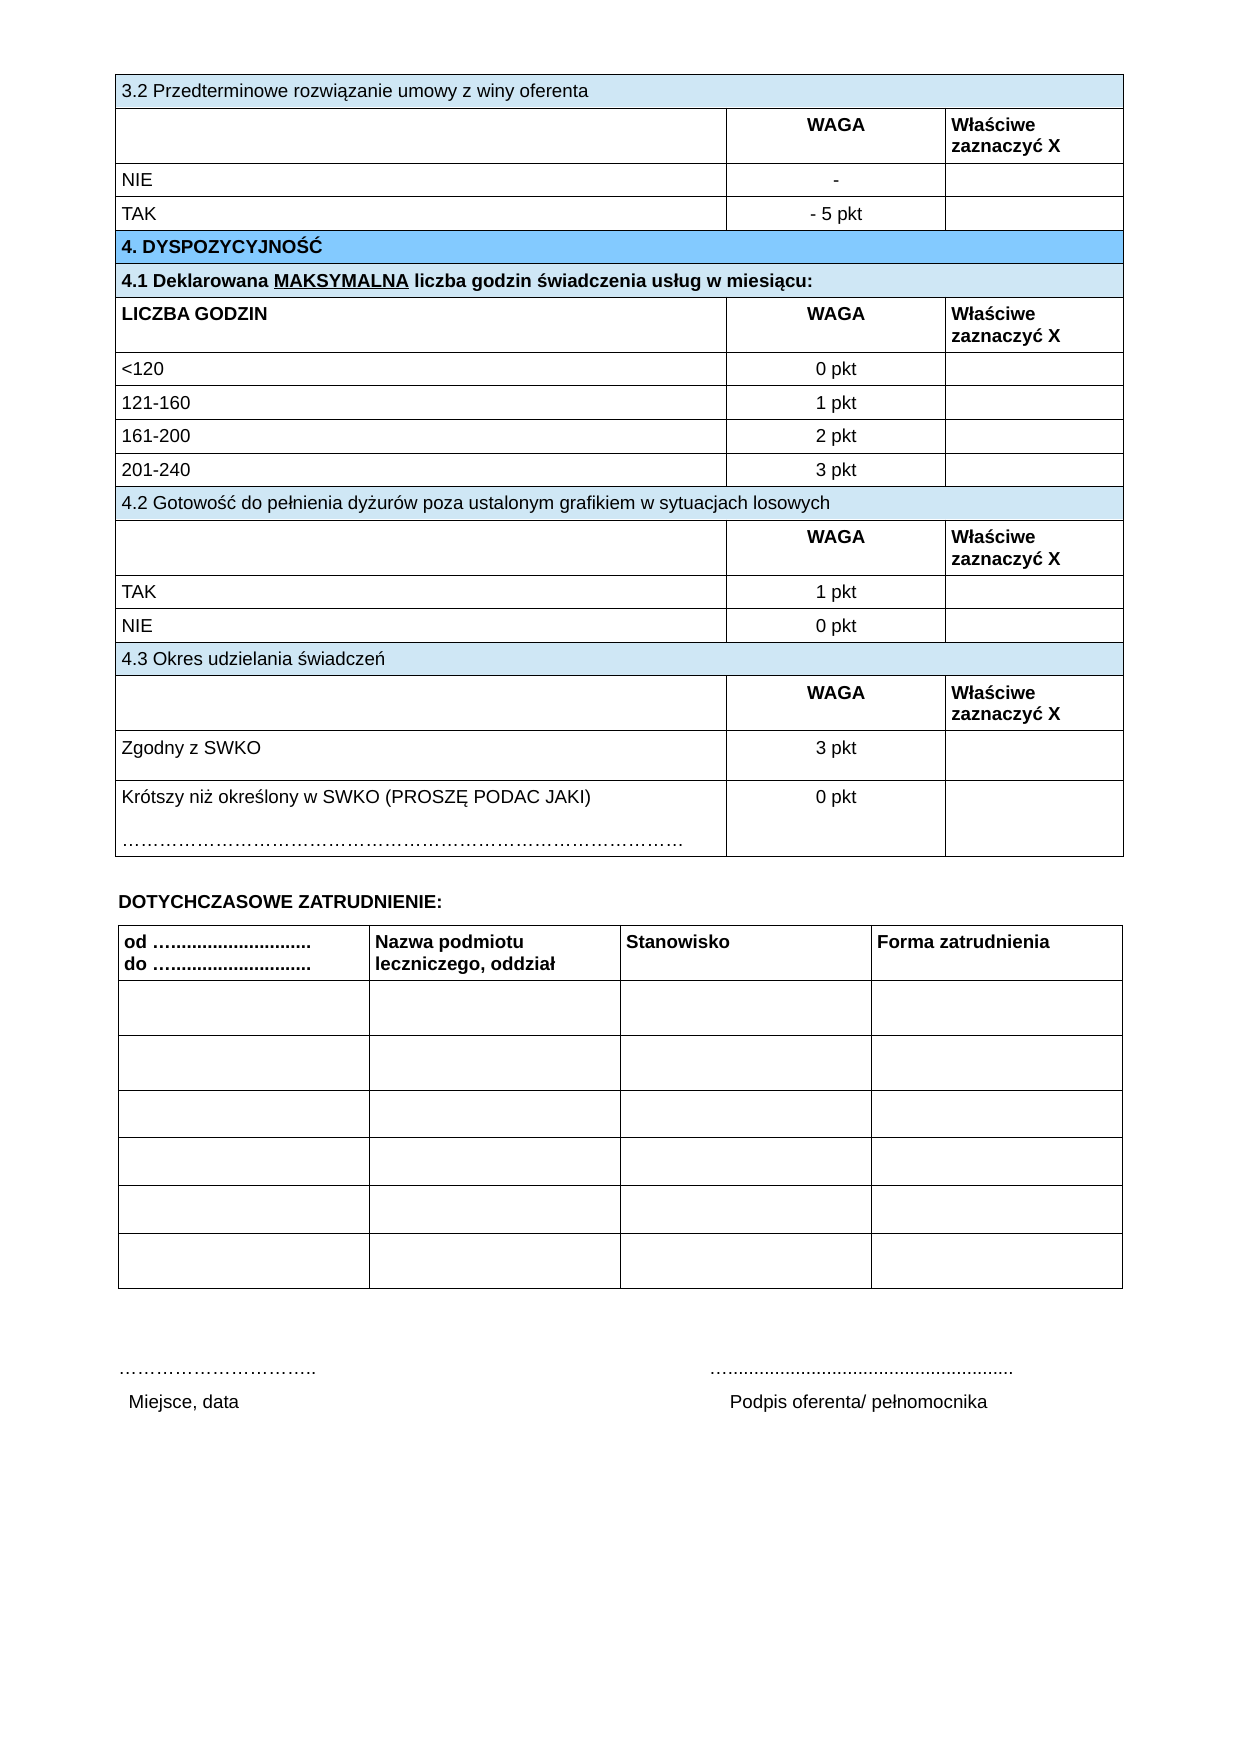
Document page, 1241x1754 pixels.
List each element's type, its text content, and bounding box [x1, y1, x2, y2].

table_cell [872, 1186, 1122, 1233]
table_cell [119, 1036, 369, 1090]
table_cell [946, 386, 1123, 419]
table_header Nazwa podmiotu leczniczego, oddział [370, 926, 620, 980]
text DOTYCHCZASOWE ZATRUDNIENIE: [118, 891, 1122, 912]
table_cell 0 pkt [727, 609, 945, 642]
table_cell [872, 1138, 1122, 1185]
table_cell 2 pkt [727, 420, 945, 452]
table_cell [946, 781, 1123, 856]
table_cell [116, 676, 726, 730]
table_cell WAGA [727, 298, 945, 352]
table_cell 4.2 Gotowość do pełnienia dyżurów poza ustalonym grafikiem w sytuacjach losowych [116, 487, 1123, 519]
table_cell [116, 109, 726, 162]
table_cell 4.1 Deklarowana MAKSYMALNA liczba godzin świadczenia usług w miesiącu: [116, 264, 1123, 297]
table_cell [872, 1091, 1122, 1137]
table_cell [946, 164, 1123, 196]
table_cell [872, 981, 1122, 1035]
table_cell 1 pkt [727, 576, 945, 608]
table_cell [946, 197, 1123, 229]
table_cell [370, 981, 620, 1035]
table_cell 161-200 [116, 420, 726, 452]
table_header Stanowisko [621, 926, 871, 980]
table_cell 4. DYSPOZYCYJNOŚĆ [116, 231, 1123, 263]
table_cell Krótszy niż określony w SWKO (PROSZĘ PODAC JAKI) ……………………………………………………………………………… [116, 781, 726, 856]
table_cell <120 [116, 353, 726, 385]
table_cell LICZBA GODZIN [116, 298, 726, 352]
table_cell [946, 353, 1123, 385]
table_cell 121-160 [116, 386, 726, 419]
table_cell [946, 576, 1123, 608]
table_cell TAK [116, 576, 726, 608]
table_cell Właściwe zaznaczyć X [946, 521, 1123, 574]
table_cell [119, 1186, 369, 1233]
table_cell [621, 1234, 871, 1288]
table_cell Właściwe zaznaczyć X [946, 676, 1123, 730]
table_cell 1 pkt [727, 386, 945, 419]
table_cell 0 pkt [727, 353, 945, 385]
table_cell [370, 1138, 620, 1185]
table_cell [946, 609, 1123, 642]
text ………………………….. …....................................................... [118, 1357, 1122, 1378]
table_cell [119, 981, 369, 1035]
table_cell 201-240 [116, 454, 726, 486]
table_cell NIE [116, 609, 726, 642]
table_cell [621, 1036, 871, 1090]
table_cell WAGA [727, 676, 945, 730]
table_cell TAK [116, 197, 726, 229]
table_cell WAGA [727, 109, 945, 162]
table_cell Właściwe zaznaczyć X [946, 109, 1123, 162]
table_cell [119, 1138, 369, 1185]
table_cell 0 pkt [727, 781, 945, 856]
table_cell Zgodny z SWKO [116, 731, 726, 779]
table_cell [370, 1186, 620, 1233]
table_cell [946, 454, 1123, 486]
table_cell [621, 1138, 871, 1185]
table_cell [872, 1036, 1122, 1090]
table_cell [119, 1234, 369, 1288]
table_cell [119, 1091, 369, 1137]
table_cell Właściwe zaznaczyć X [946, 298, 1123, 352]
table_cell [621, 981, 871, 1035]
table_cell [116, 521, 726, 574]
table_cell [370, 1091, 620, 1137]
table_cell [370, 1234, 620, 1288]
table_cell [370, 1036, 620, 1090]
table_cell 3 pkt [727, 454, 945, 486]
table_cell NIE [116, 164, 726, 196]
table_header od …........................... do …........................... [119, 926, 369, 980]
table_cell - [727, 164, 945, 196]
table_cell 3.2 Przedterminowe rozwiązanie umowy z winy oferenta [116, 75, 1123, 107]
table_cell [621, 1091, 871, 1137]
text Miejsce, data Podpis oferenta/ pełnomocnika [118, 1391, 1122, 1413]
table_cell [621, 1186, 871, 1233]
table_cell 4.3 Okres udzielania świadczeń [116, 643, 1123, 675]
table_cell [946, 731, 1123, 779]
table_cell - 5 pkt [727, 197, 945, 229]
table_cell WAGA [727, 521, 945, 574]
table_cell 3 pkt [727, 731, 945, 779]
table_header Forma zatrudnienia [872, 926, 1122, 980]
table_cell [946, 420, 1123, 452]
table_cell [872, 1234, 1122, 1288]
